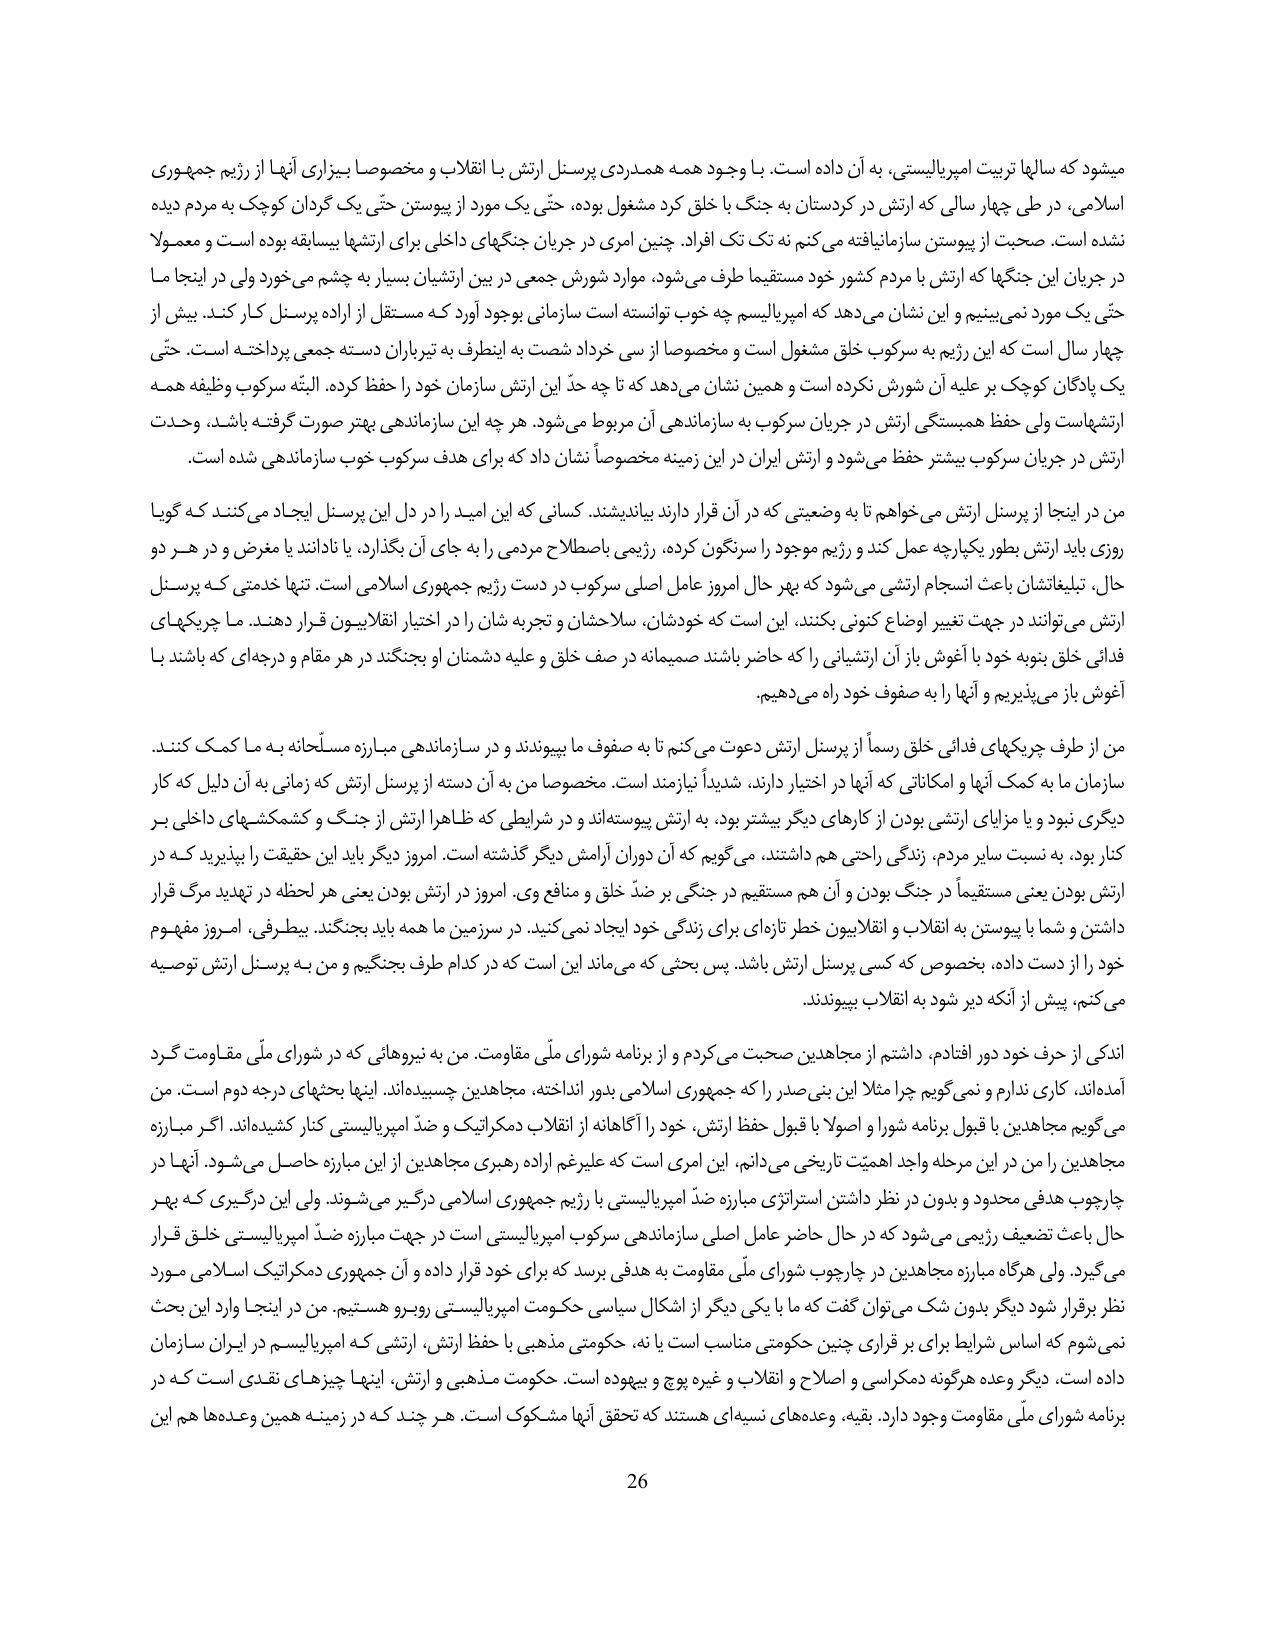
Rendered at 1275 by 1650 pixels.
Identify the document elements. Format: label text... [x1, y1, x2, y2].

text اندکی از حرف خود دور افتادم، داشتم از مجاهدین صحبت می‌کردم و از برنامه شورای ملّی مقاومت. من به نیروهائی که در شورای ملّی مقاومت گرد آمده‌اند، کاری ندارم و نمی‌گویم چرا مثلا این بنی‌صدر را که جمهوری اسلامی بدور انداخته، مجاهدین چسبیده‌اند. اینها بحثهای درجه دوم است. من می‌گویم مجاهدین با قبول برنامه شورا و اصولا با قبول حفظ ارتش، خود را آگاهانه از انقلاب دمکراتیک و ضدّ امپریالیستی کنار کشیده‌اند. اگر مبارزه مجاهدین را من در این مرحله واجد اهمیّت تاریخی می‌دانم، این امری است که علیرغم اراده رهبری مجاهدین از این مبارزه حاصل می‌شود. آنها در چارچوب هدفی محدود و بدون در نظر داشتن استراتژی مبارزه ضدّ امپریالیستی با رژیم جمهوری اسلامی درگیر می‌شوند. ولی این درگیری که بهر حال باعث تضعیف رژیمی می‌شود که در حال حاضر عامل اصلی سازماندهی سرکوب امپریالیستی است در جهت مبارزه ضدّ امپریالیستی خلق قرار می‌گیرد. ولی هرگاه مبارزه مجاهدین در چارچوب شورای ملّی مقاومت به هدفی برسد که برای خود قرار داده و آن جمهوری دمکراتیک اسلامی‌ مورد نظر برقرار شود دیگر بدون شک می‌توان گفت که ما با یکی دیگر از اشکال سیاسی حکومت امپریالیستی روبرو هستیم. من در اینجا وارد این بحث نمی‌شوم که اساس شرایط برای بر قراری چنین حکومتی مناسب است یا نه، حکومتی مذهبی با حفظ ارتش، ارتشی که امپریالیسم در ایران سازمان داده است، دیگر وعده هرگونه دمکراسی و اصلاح و انقلاب و غیره پوچ و بیهوده است. حکومت مذهبی و ارتش، اینها چیزهای نقدی است که در برنامه شورای ملّی مقاومت وجود دارد. بقیه، وعده‌های نسیه‌ای هستند که تحقق آنها مشکوک است. هر چند که در زمینه همین وعده‌ها هم این برنامه نهایت امساک را از خود نشان داده است. پس ما در عین این که مبارزه مسلّحانه مجاهدین را می‌ستائیم آنرا کم دامنه، کوته نظرانه و تاکتیکی می‌دانیم و برنامه شورای ملّی مقاومت و حکومت مورد نظر این برنامه را بطورکلی ضدّ انقلابی می‌دانیم. من از هم اکنون شعار مرگ بر جمهوری دمکراتیک اسلامی‌ را به راحتی می‌دهم هر‌چند که این جمهوری اکنون جز بر روی کاغذ وجود ندارد و شاید هم هرگز شرایط برپا شدن آن فراهم نشود ولی بدون هیچ تردیدی اگر بوجود آید ضدّ انقلابی است و از همان آغاز باید در فکر براندازیش بود. اصولا من نمی‌دانم این بحث آلترناتیو سازی چیست که در جنبش ما مد شده است؟ هر جا چند نفر دور هم جمع شده‌اند و حساب کرده‌اند که در بین مردم نیرویی دارند به خودشان می‌گویند آلترناتیو، بدون آنکه به ساخت طبقاتی جامعه و هدفهای مرحله‌ای انقلاب توجه داشته باشند. کافی است خودشان حساب کنند که اگر فلان شرایط فراهم شود و در مورد شورای ملّی مقاومت مثلا اگر ارتش طرف ما بیاید ما آلترناتیو جمهوری اسلامی خواهیم بود ولی پنهان می‌کنند که در چه شرایطی ارتش حاضر است طرف آنها بیاید و اگر ارتش طرف آنها آمد چه شرایطی بوجود خواهد آمد. [150, 1035, 1125, 1433]
text من از طرف چریکهای فدائی خلق رسماً از پرسنل ارتش دعوت می‌کنم تا به صفوف ما بپیوندند و در سازماندهی مبارزه مسلّحانه به ما کمک کنند. سازمان ما به کمک آنها و امکاناتی که آنها در اختیار دارند، شدیداً نیازمند است. مخصوصا من به آن دسته از پرسنل ارتش که زمانی به آن دلیل که کار دیگری نبود و یا مزایای ارتشی بودن از کارهای دیگر بیشتر بود، به ارتش پیوسته‌اند و در شرایطی که ظاهرا ارتش از جنگ و کشمکشهای داخلی بر کنار بود، به نسبت سایر مردم، زندگی راحتی هم داشتند، می‌گویم که آن دوران آرامش دیگر گذشته است. امروز دیگر باید این حقیقت را بپذیرید که در ارتش بودن یعنی مستقیماً در جنگ بودن و آن هم مستقیم در جنگی بر ضدّ خلق و منافع وی. امروز در ارتش بودن یعنی هر لحظه در تهدید مرگ قرار داشتن و شما با پیوستن به انقلاب و انقلابیون خطر تازه‌ای برای زندگی خود ایجاد نمی‌کنید. در سرزمین ما همه باید بجنگند. بیطرفی، امروز مفهوم خود را از دست داده، بخصوص که کسی پرسنل ارتش باشد. پس بحثی که می‌ماند این است که در کدام طرف بجنگیم و من به پرسنل ارتش توصیه می‌کنم، پیش از آنکه دیر شود به انقلاب بپیوندند. [150, 728, 1125, 1017]
text من در اینجا از پرسنل ارتش می‌خواهم تا به وضعیتی که در آن قرار دارند بیاندیشند. کسانی که این امید را در دل این پرسنل ایجاد می‌کنند که گویا روزی باید ارتش بطور یکپارچه عمل کند و رژیم موجود را سرنگون کرده، رژیمی باصطلاح مردمی را به جای آن بگذارد، یا نادانند یا مغرض و در هر دو حال، تبلیغاتشان باعث انسجام ارتشی می‌شود که بهر حال امروز عامل اصلی سرکوب در دست رژیم جمهوری اسلامی است. تنها خدمتی که پرسنل ارتش می‌توانند در جهت تغییر اوضاع کنونی بکنند، این است که خودشان، سلاحشان و تجربه شان را در اختیار انقلابیون قرار دهند. ما چریکهای فدائی خلق بنوبه خود با آغوش باز آن ارتشیانی را که حاضر باشند صمیمانه در صف خلق و علیه دشمنان او بجنگند در هر مقام و درجه‌ای که باشند با آغوش باز می‌پذیریم و آنها را به صفوف خود راه می‌دهیم. [150, 493, 1125, 710]
text چه کسی می‌تواند انکار کند که سپاه پاسداران با سِلاح و تخصص همین ارتش سازماندهی شد و در پادگانهای همین ارتش مستقر گشت و بعنوان زایده‌ای از همین ارتش روز‌به‌روز گسترش یافت و برای فریب توده هائی که خود، ارتش را با تجربه گذشته خود شناخته بودند، خود را مستقل از ارتش و حتّی بازوی مسلم انقلاب اسلامی جا زد. وقتی پس از کشته شدن کلاهدوز، فرمانده سابق سپاه پاسداران، در سرگذشت او خواندیم که قبل از انقلاب افسر گارد شاهنشاهی بود هیچ متعجب نشدیم چرا که بدون تردید می‌دانستیم که همین افسران ارتش شاهنشاهی هستند که مشغول تعلیم سپاه پاسداران می‌باشند. ولی رژیم جمهوری اسلامی می‌خواهد این رابطه پدر و فرزندی را انکار کند و می‌خواهد چنان وانمود سازد که گویا بین ارتش و سپاه پاسداران رابطه برادری وجود دارد و اینها دو نیروی مستقل از یکدیگرند که سعی می‌کنند برادرانه تضادهای خود را حلّ کنند و یکپارچه عمل نمایند. بله رژیم سعی دارد - و فرصت طلبان کمکش می‌کنند - تا جلوه دهد سپاه پاسداران نیرویی مستقل از ارتش است ولی من می‌گویم بپرسید این پاسداران به چه وسیله مسلّح شد، از چه کسانی تعلیم دید و در کجا مستقر شد و به چه کارهایی مشغول گشت تا براحتی بپذیریم که پاسداران هم مانند پلیس و ژاندارمری جز زایده‌ای از ارتش چیز دیگری نیستند و اگر تضادی بین ارتش و سپاه پاسداران دیده می‌شود این تضادّ از تضادی که گاه بین پدر و پسر دیده می‌شود فراتر نمی‌رود. بین پلیس و ژاندارمری و ارتش، بین همه اینها اختلافاتی هست. حتّی بین دست چپ و راست انسانها هم تضادّ هست ولی صرف وجود چنین تضادهائی را نباید دلیل استقلال گرفت. برگردم به آن آمارهای کذائی و بگویم اگر بنظر اینها فقط درصد معینی از ارتش با شورای مقاومت است تا جائیکه به پرسنل ارتش مربوط می‌شود من با اطمینان اعلام می‌کنم بیش از نود در صد افرادی که هم اکنون در درون این ارتش و بعنوان ابزار سرکوب رژیم وابسته به امپریالیسم عمل می‌کنند کم و بیش با مردم و آرمانهایشان دلبستگی دارند. در میان ارتشی که شاید بتوان گفت حالا دیگر تعدادش به حدود یک میلیون رسیده، مشکل بتوان حتّی پنجاه هزار عنصر سر سپرده پیدا کرد. ولی آنچه باعث می‌شود که این ارتش با وجود این بطور یکپارچه در خدمت سرکوب امپریالیستی قرار بگیرد، نه از احساسات و خواستهای پرسنل آن بلکه از سازمان حساب شده و دقیقی ناشی میشود که سالها تربیت امپریالیستی، به آن داده است. با وجود همه همدردی پرسنل ارتش با انقلاب و مخصوصا بیزاری آنها از رژیم جمهوری اسلامی، در طی چهار سالی که ارتش در کردستان به جنگ با خلق کرد مشغول بوده، حتّی یک مورد از پیوستن حتّی یک گردان کوچک به مردم دیده نشده است. صحبت از پیوستن سازمانیافته می‌کنم نه تک تک افراد. چنین امری در جریان جنگهای داخلی برای ارتشها بیسابقه بوده است و معمولا در جریان این جنگها که ارتش با مردم کشور خود مستقیما طرف می‌شود، موارد شورش جمعی در بین ارتشیان بسیار به چشم می‌خورد ولی در اینجا ما حتّی یک مورد نمی‌بینیم و این نشان می‌دهد که امپریالیسم چه خوب توانسته است سازمانی بوجود آورد که مستقل از اراده پرسنل کار کند. بیش از چهار سال است که این رژیم به سرکوب خلق مشغول است و مخصوصا از سی خرداد شصت به اینطرف به تیرباران دسته جمعی پرداخته است. حتّی یک پادگان کوچک بر علیه آن شورش نکرده است و همین نشان می‌دهد که تا چه حدّ این ارتش سازمان خود را حفظ کرده. البتّه سرکوب وظیفه همه ارتشهاست ولی حفظ همبستگی ارتش در جریان سرکوب به سازماندهی آن مربوط می‌شود. هر چه این سازماندهی بهتر صورت گرفته باشد، وحدت ارتش در جریان سرکوب بیشتر حفظ می‌شود و ارتش ایران در این زمینه مخصوصاً نشان داد که برای هدف سرکوب خوب سازماندهی شده است. [150, 150, 1125, 475]
